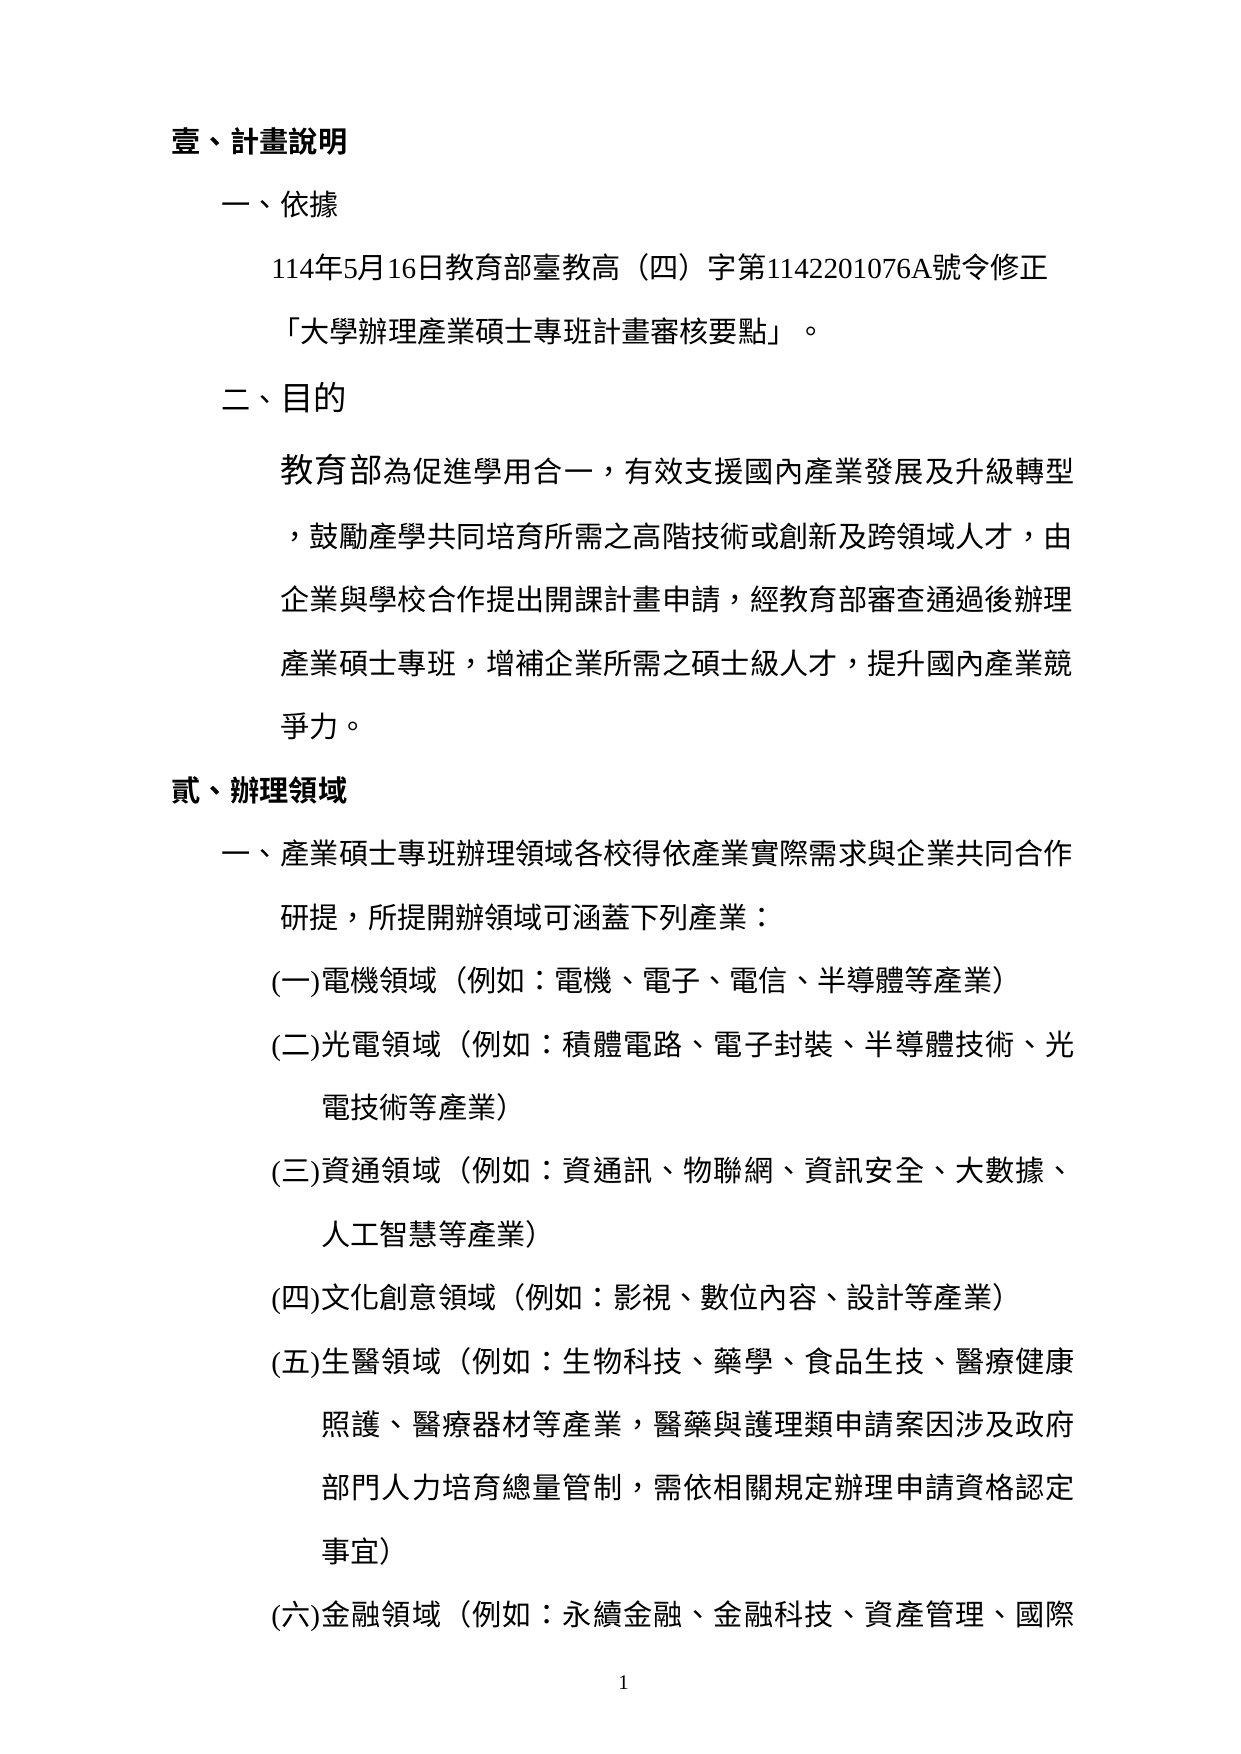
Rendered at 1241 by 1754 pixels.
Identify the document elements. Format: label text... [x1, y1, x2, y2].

list 資通領域（例如：資通訊、物聯網、資訊安全、大數據、人工智慧等產業） [271, 1148, 1075, 1254]
list 光電領域（例如：積體電路、電子封裝、半導體技術、光電技術等產業） [271, 1021, 1075, 1127]
list 產業碩士專班辦理領域各校得依產業實際需求與企業共同合作研提，所提開辦領域可涵蓋下列產業： [221, 831, 1075, 936]
text 「大學辦理產業碩士專班計畫審核要點」。 [271, 308, 1075, 351]
list 目的 [221, 372, 1075, 420]
list 文化創意領域（例如：影視、數位內容、設計等產業） [271, 1275, 1075, 1317]
list 辦理領域 [171, 767, 1075, 809]
list 教育部為促進學用合一，有效支援國內產業發展及升級轉型，鼓勵產學共同培育所需之高階技術或創新及跨領域人才，由企業與學校合作提出開課計畫申請，經教育部審查通過後辦理產業碩士專班，增補企業所需之碩士級人才，提升國內產業競爭力。 [221, 444, 1075, 746]
list 生醫領域（例如：生物科技、藥學、食品生技、醫療健康照護、醫療器材等產業，醫藥與護理類申請案因涉及政府部門人力培育總量管制，需依相關規定辦理申請資格認定事宜） [271, 1338, 1075, 1571]
text 114年5月16日教育部臺教高（四）字第1142201076A號令修正 [271, 245, 1075, 287]
list 金融領域（例如：永續金融、金融科技、資產管理、國際 [271, 1592, 1075, 1634]
list 依據 [221, 182, 1075, 224]
list 電機領域（例如：電機、電子、電信、半導體等產業） [271, 958, 1075, 1000]
list 計畫說明 [171, 118, 1075, 160]
